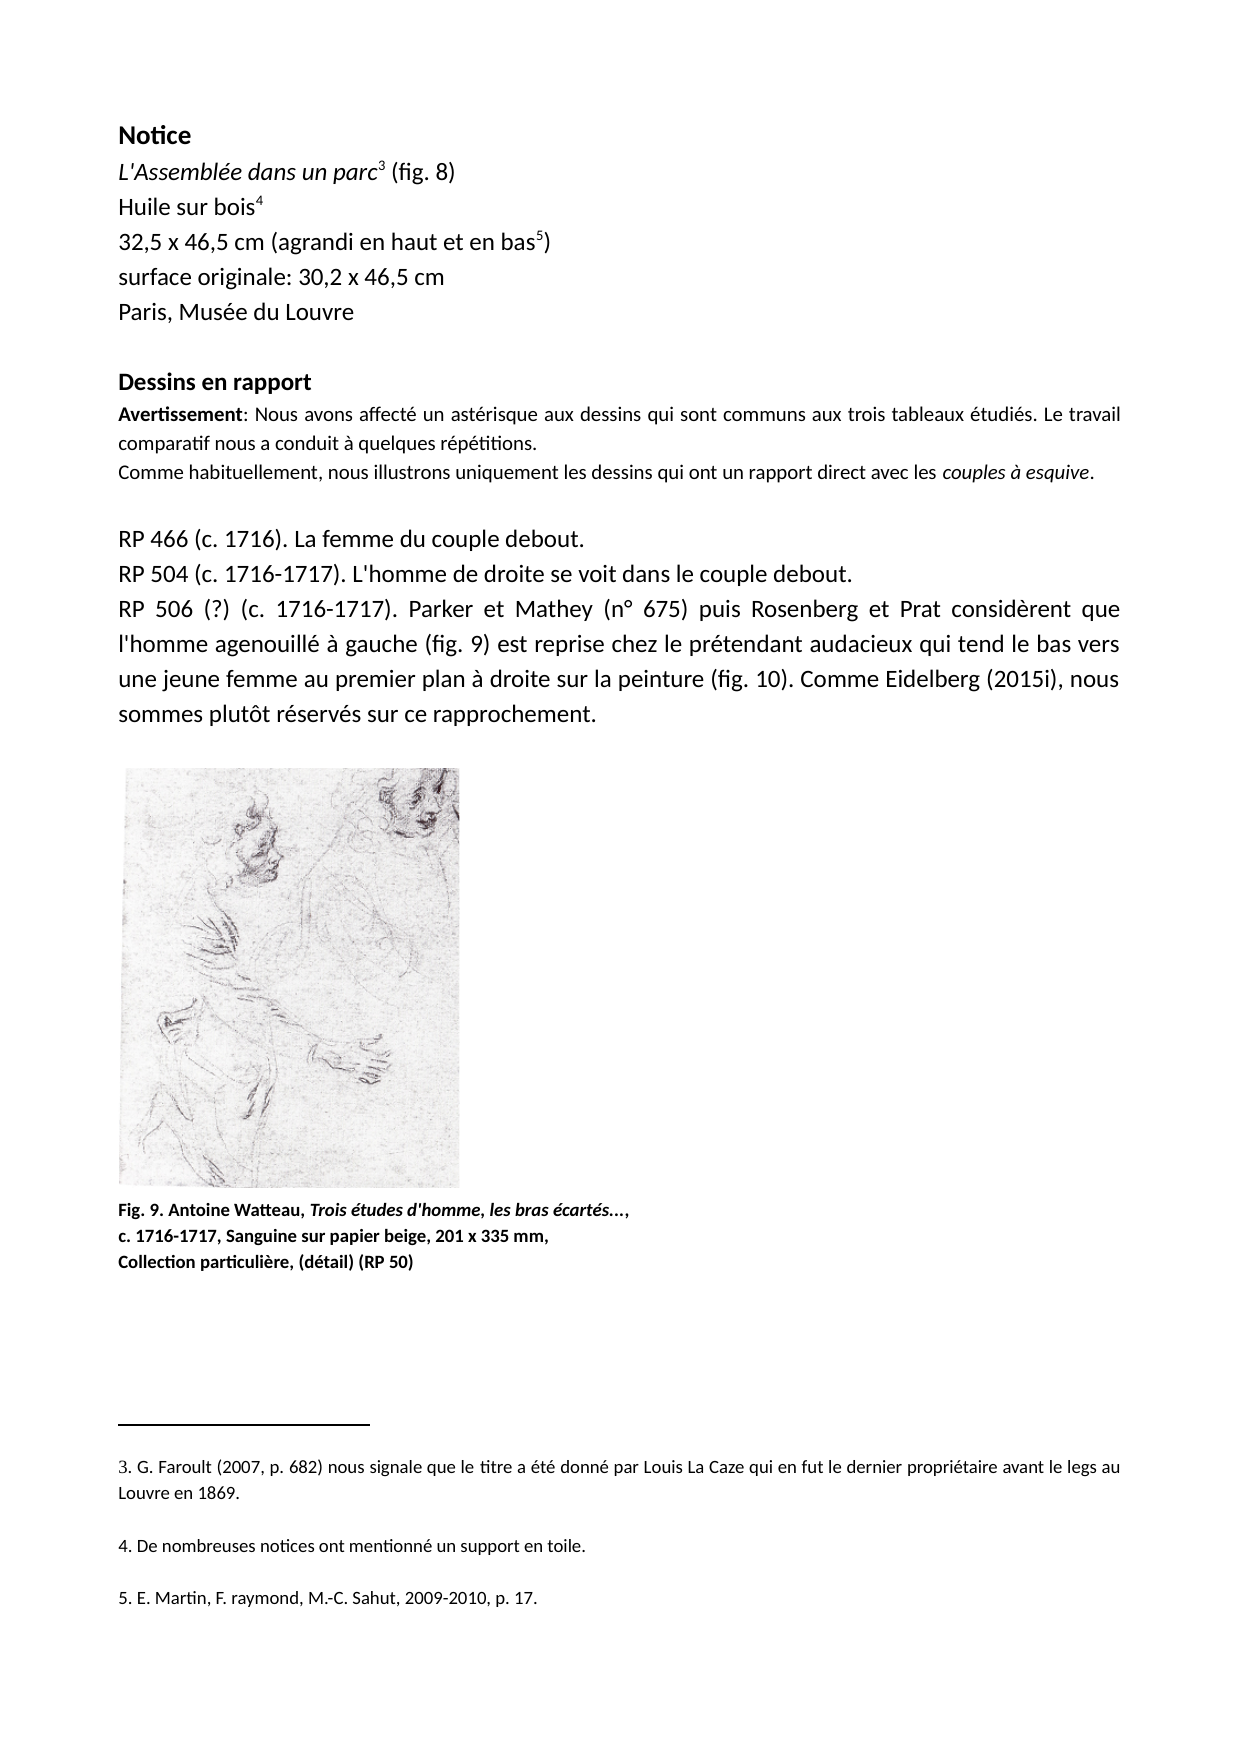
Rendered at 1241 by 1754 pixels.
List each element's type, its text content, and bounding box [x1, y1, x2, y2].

text surface originale: 30,2 x 46,5 cm [118, 261, 1122, 292]
text . E. Martin, F. raymond, M.-C. Sahut, 2009-2010, p. 17. [118, 1587, 1122, 1609]
text L'Assemblée dans un parc (fig. 8) [118, 156, 1122, 187]
text Avertissement: Nous avons affecté un astérisque aux dessins qui sont communs aux trois tableaux étudiés. Le travail comparatif nous a conduit à quelques répétitions. [118, 401, 1122, 456]
text Paris, Musée du Louvre [118, 296, 1122, 327]
text Dessins en rapport [118, 366, 1122, 397]
text RP 504 (c. 1716-1717). L'homme de droite se voit dans le couple debout. [118, 558, 1122, 589]
text RP 506 (?) (c. 1716-1717). Parker et Mathey (n° 675) puis Rosenberg et Prat considèrent que l'homme agenouillé à gauche (fig. 9) est reprise chez le prétendant audacieux qui tend le bas vers une jeune femme au premier plan à droite sur la peinture (fig. 10). Comme Eidelberg (2015i), nous sommes plutôt réservés sur ce rapprochement. [118, 593, 1122, 729]
text Fig. 9. Antoine Watteau, Trois études d'homme, les bras écartés..., [118, 1198, 1122, 1221]
text . De nombreuses notices ont mentionné un support en toile. [118, 1534, 1122, 1557]
text RP 466 (c. 1716). La femme du couple debout. [118, 523, 1122, 554]
text . G. Faroult (2007, p. 682) nous signale que le titre a été donné par Louis La Caze qui en fut le dernier propriétaire avant le legs au Louvre en 1869. [118, 1455, 1122, 1504]
text Huile sur bois [118, 191, 1122, 222]
text Collection particulière, (détail) (RP 50) [118, 1250, 1122, 1273]
text Notice [118, 118, 1122, 151]
text Comme habituellement, nous illustrons uniquement les dessins qui ont un rapport direct avec les couples à esquive. [118, 459, 1122, 485]
text c. 1716-1717, Sanguine sur papier beige, 201 x 335 mm, [118, 1224, 1122, 1247]
text 32,5 x 46,5 cm (agrandi en haut et en bas) [118, 226, 1122, 257]
